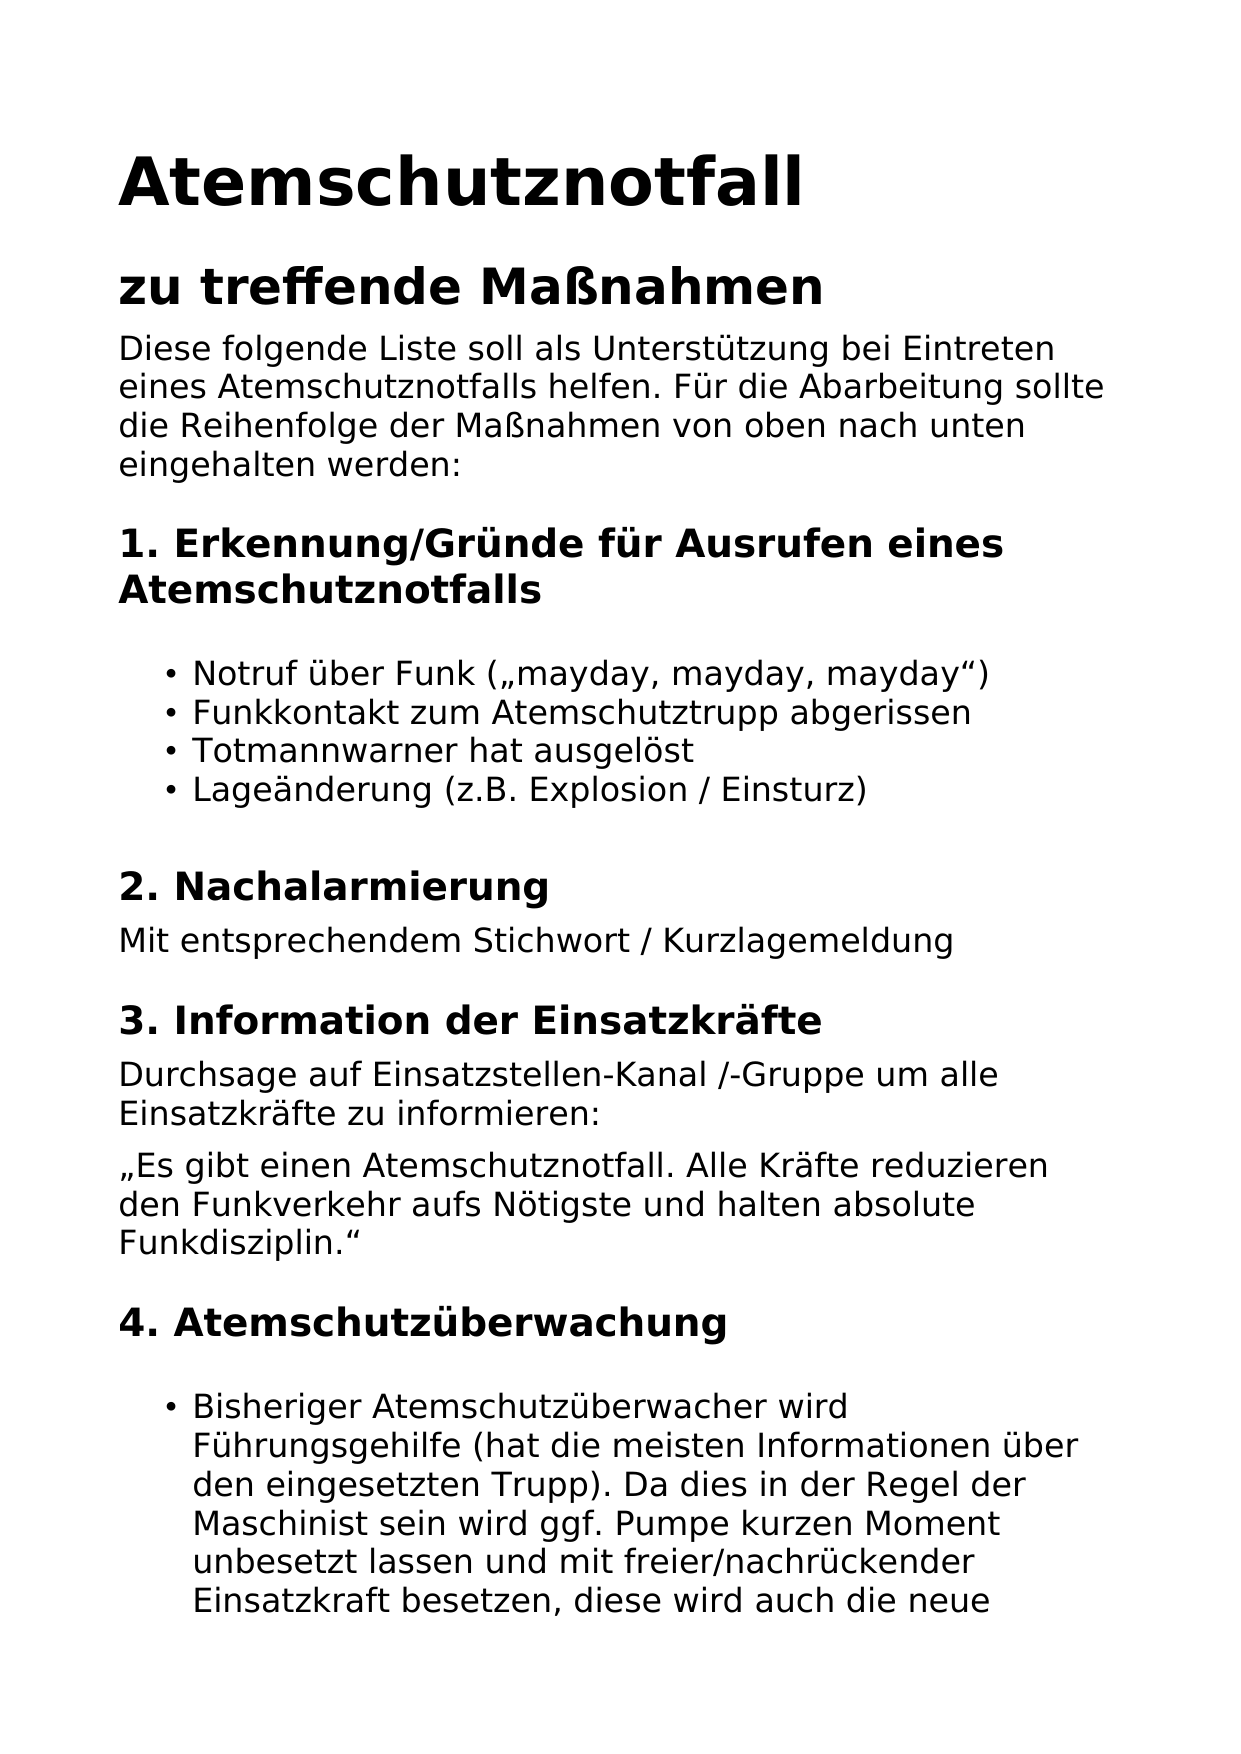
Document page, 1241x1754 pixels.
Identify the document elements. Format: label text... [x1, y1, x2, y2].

text „Es gibt einen Atemschutznotfall. Alle Kräfte reduzieren den Funkverkehr aufs Nötigste und halten absolute Funkdisziplin.“ [118, 1146, 1122, 1263]
subtitle 4. Atemschutzüberwachung [118, 1300, 1122, 1345]
list Totmannwarner hat ausgelöst [177, 732, 1122, 771]
list Notruf über Funk („mayday, mayday, mayday“) [177, 654, 1122, 693]
subtitle 2. Nachalarmierung [118, 864, 1122, 909]
subtitle zu treffende Maßnahmen [118, 258, 1122, 316]
subtitle 3. Information der Einsatzkräfte [118, 998, 1122, 1043]
subtitle 1. Erkennung/Gründe für Ausrufen eines Atemschutznotfalls [118, 522, 1122, 612]
list Lageänderung (z.B. Explosion / Einsturz) [177, 771, 1122, 810]
text Mit entsprechendem Stichwort / Kurzlagemeldung [118, 922, 1122, 961]
text Durchsage auf Einsatzstellen-Kanal /-Gruppe um alle Einsatzkräfte zu informieren: [118, 1056, 1122, 1134]
subtitle Atemschutznotfall [118, 143, 1122, 221]
text Diese folgende Liste soll als Unterstützung bei Eintreten eines Atemschutznotfalls helfen. Für die Abarbeitung sollte die Reihenfolge der Maßnahmen von oben nach unten eingehalten werden: [118, 329, 1122, 484]
list Bisheriger Atemschutzüberwacher wird Führungsgehilfe (hat die meisten Informationen über den eingesetzten Trupp). Da dies in der Regel der Maschinist sein wird ggf. Pumpe kurzen Moment unbesetzt lassen und mit freier/nachrückender Einsatzkraft besetzen, diese wird auch die neue [177, 1387, 1122, 1621]
list Funkkontakt zum Atemschutztrupp abgerissen [177, 693, 1122, 732]
